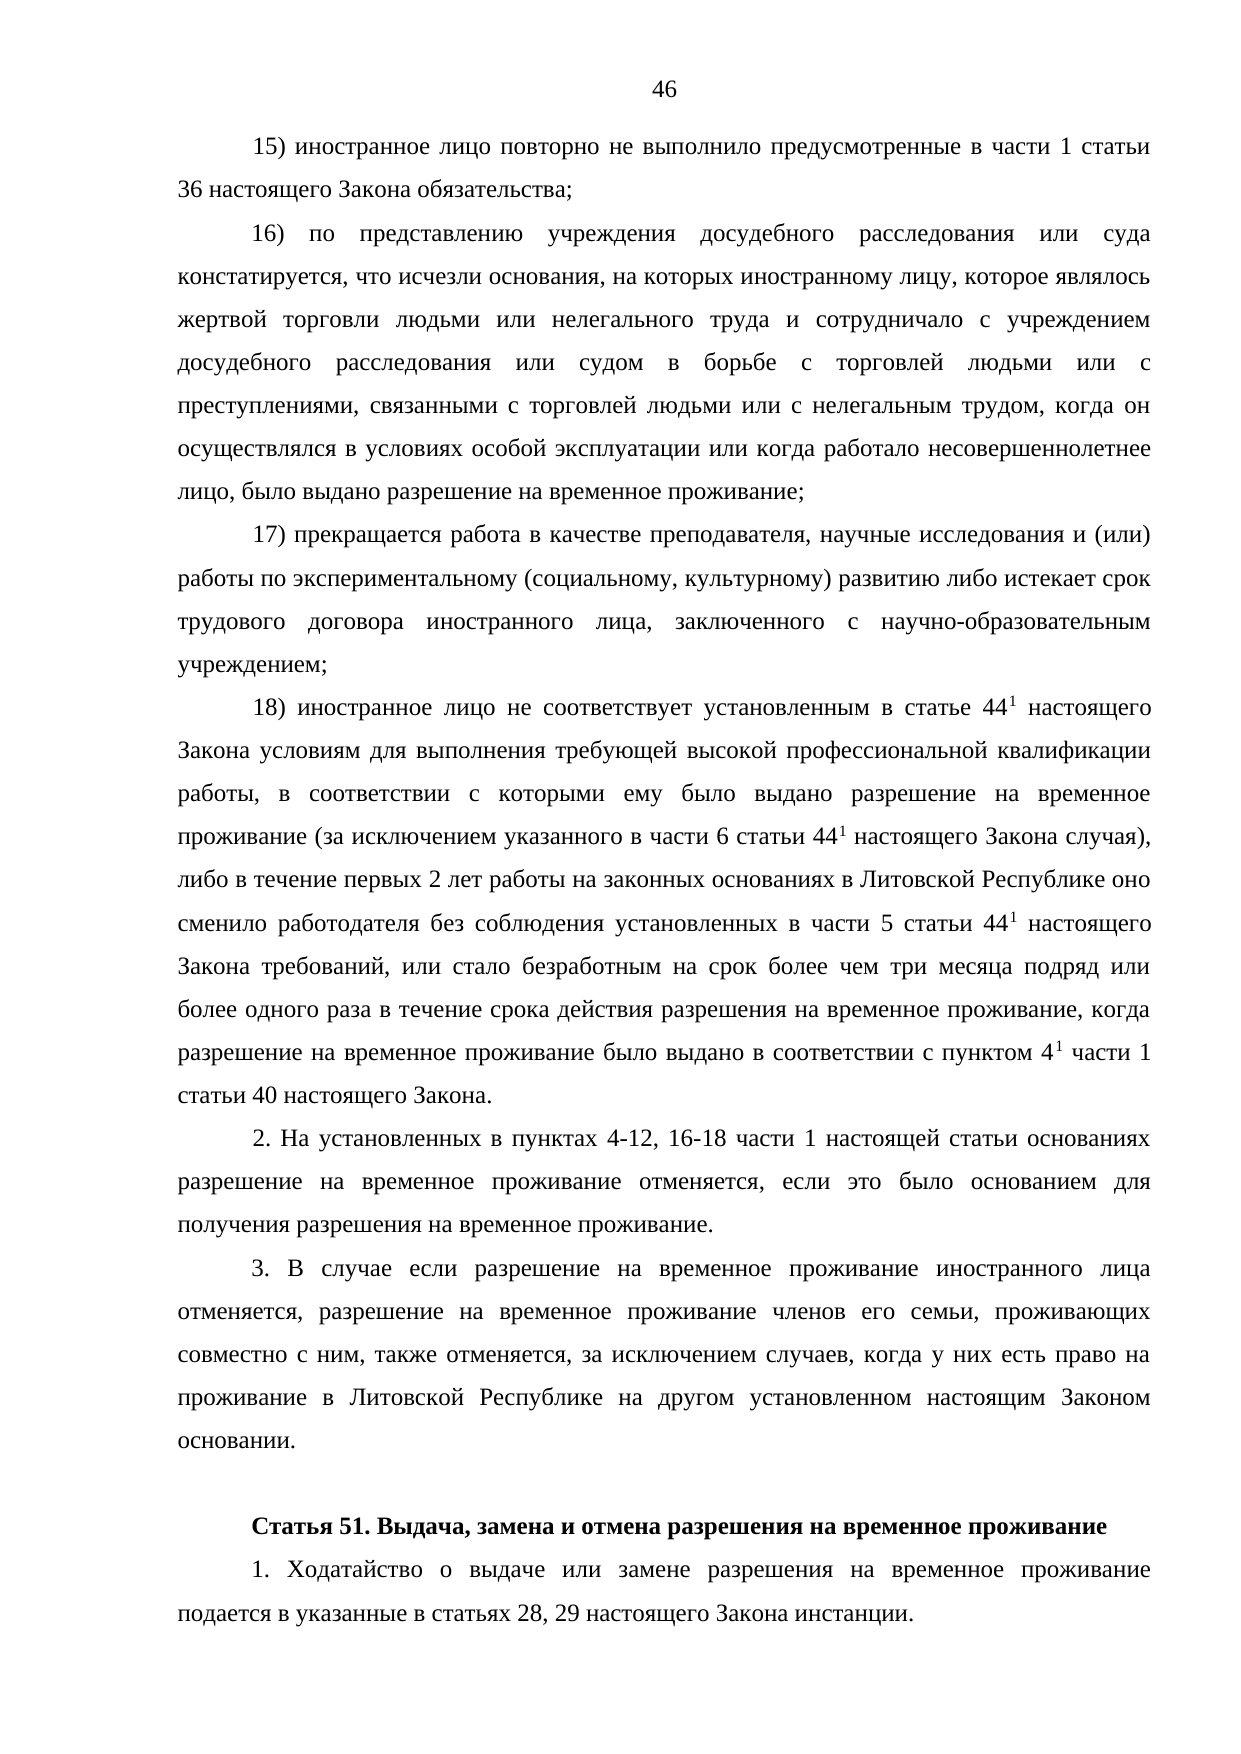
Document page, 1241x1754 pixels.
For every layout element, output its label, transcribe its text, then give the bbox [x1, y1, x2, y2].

text 2. На установленных в пунктах 4-12, 16-18 части 1 настоящей статьи основаниях разрешение на временное проживание отменяется, если это было основанием для получения разрешения на временное проживание. [177, 1123, 1152, 1238]
text 1. Ходатайство о выдаче или замене разрешения на временное проживание подается в указанные в статьях 28, 29 настоящего Закона инстанции. [177, 1554, 1152, 1626]
text 17) прекращается работа в качестве преподавателя, научные исследования и (или) работы по экспериментальному (социальному, культурному) развитию либо истекает срок трудового договора иностранного лица, заключенного с научно-образовательным учреждением; [177, 519, 1152, 678]
text 16) по представлению учреждения досудебного расследования или суда констатируется, что исчезли основания, на которых иностранному лицу, которое являлось жертвой торговли людьми или нелегального труда и сотрудничало с учреждением досудебного расследования или судом в борьбе с торговлей людьми или с преступлениями, связанными с торговлей людьми или с нелегальным трудом, когда он осуществлялся в условиях особой эксплуатации или когда работало несовершеннолетнее лицо, было выдано разрешение на временное проживание; [177, 218, 1152, 505]
text 18) иностранное лицо не соответствует установленным в статье 441 настоящего Закона условиям для выполнения требующей высокой профессиональной квалификации работы, в соответствии с которыми ему было выдано разрешение на временное проживание (за исключением указанного в части 6 статьи 441 настоящего Закона случая), либо в течение первых 2 лет работы на законных основаниях в Литовской Республике оно сменило работодателя без соблюдения установленных в части 5 статьи 441 настоящего Закона требований, или стало безработным на срок более чем три месяца подряд или более одного раза в течение срока действия разрешения на временное проживание, когда разрешение на временное проживание было выдано в соответствии с пунктом 41 части 1 статьи 40 настоящего Закона. [177, 692, 1152, 1109]
text Статья 51. Выдача, замена и отмена разрешения на временное проживание [177, 1511, 1152, 1540]
text 3. В случае если разрешение на временное проживание иностранного лица отменяется, разрешение на временное проживание членов его семьи, проживающих совместно с ним, также отменяется, за исключением случаев, когда у них есть право на проживание в Литовской Республике на другом установленном настоящим Законом основании. [177, 1253, 1152, 1454]
text 15) иностранное лицо повторно не выполнило предусмотренные в части 1 статьи 36 настоящего Закона обязательства; [177, 131, 1152, 203]
